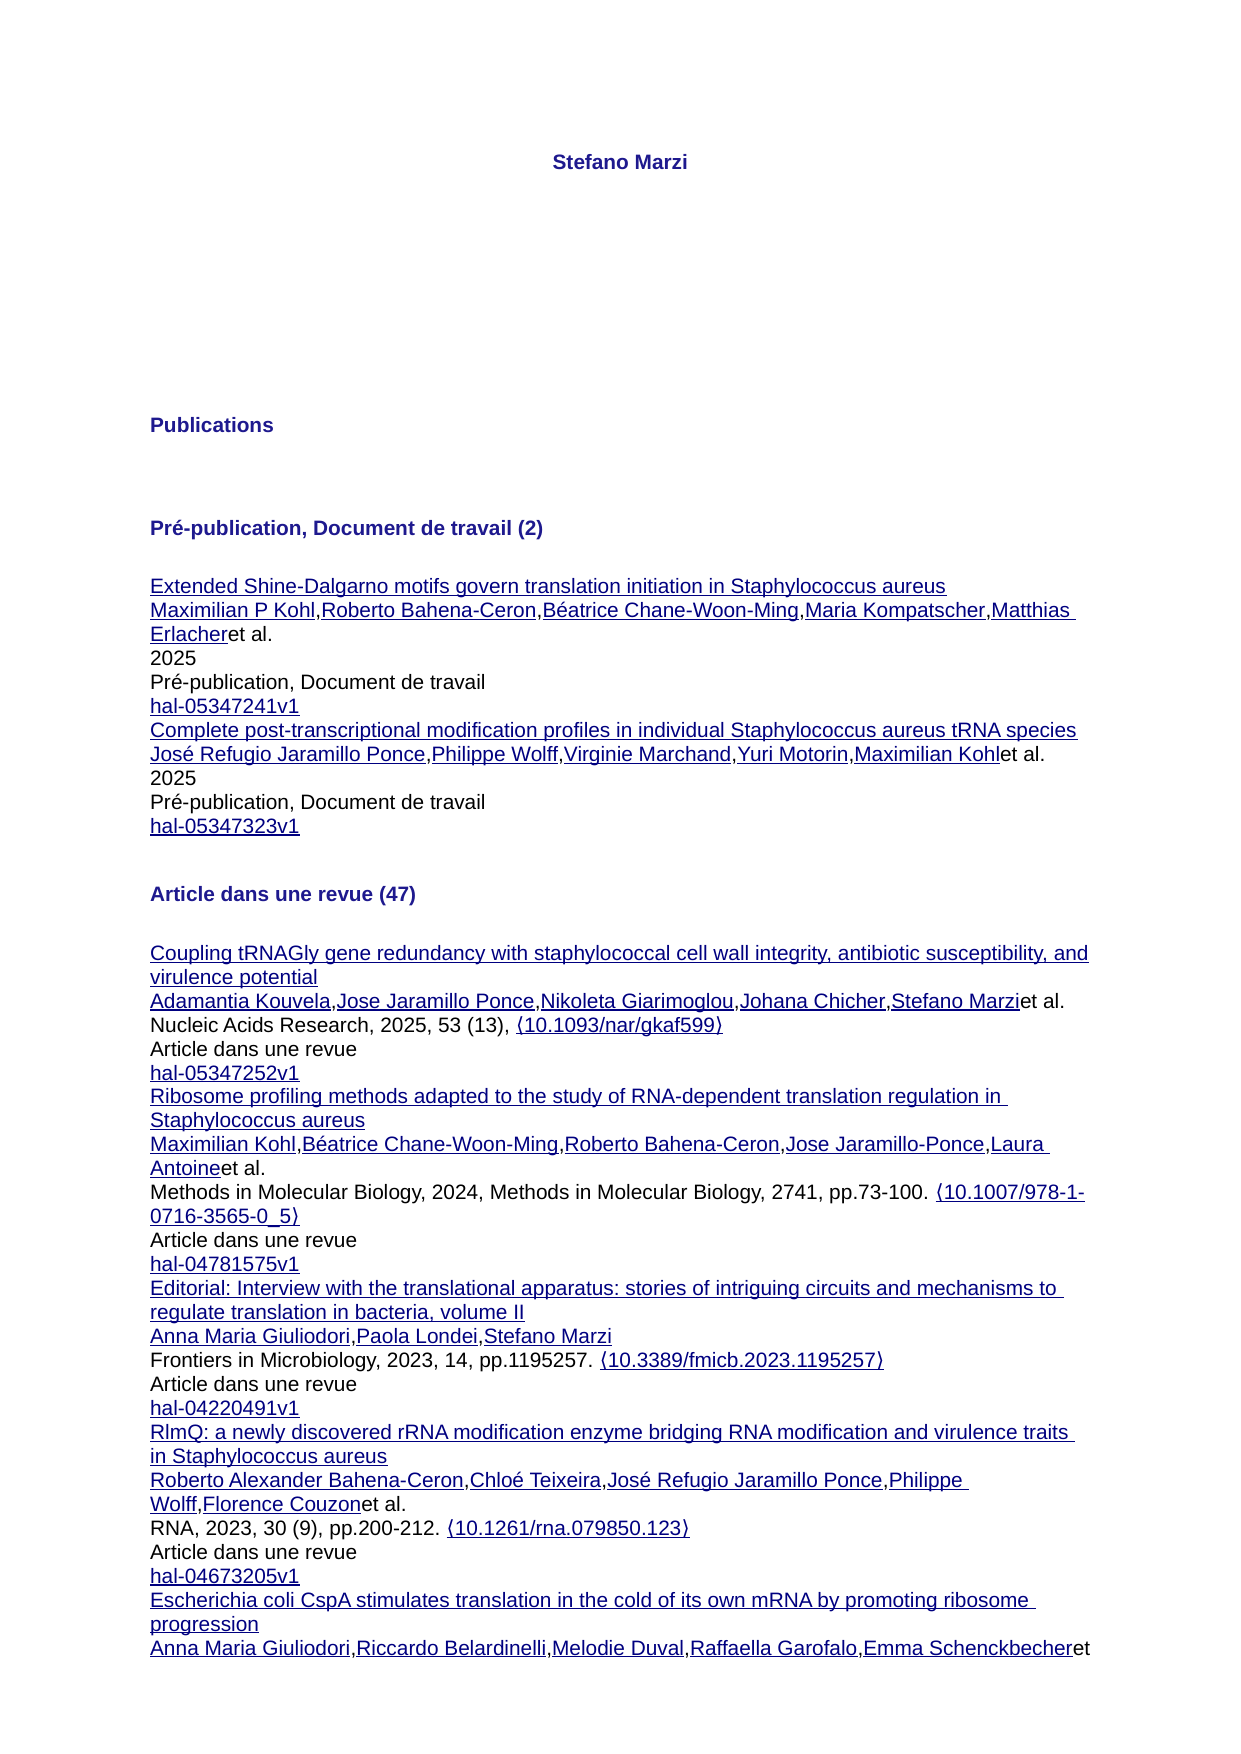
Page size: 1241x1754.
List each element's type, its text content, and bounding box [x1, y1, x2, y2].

table_cell Complete post-transcriptional modification profiles in individual Staphylococcus aureus tRNA species José Refugio Jaramillo Ponce,Philippe Wolff,Virginie Marchand,Yuri Motorin,Maximilian Kohlet al. 2025 Pré-publication, Document de travail hal-05347323v1 [150, 718, 1090, 837]
subtitle Pré-publication, Document de travail (2) [150, 516, 1090, 539]
subtitle Publications [150, 412, 1090, 436]
table_cell Editorial: Interview with the translational apparatus: stories of intriguing circuits and mechanisms to regulate translation in bacteria, volume II Anna Maria Giuliodori,Paola Londei,Stefano Marzi Frontiers in Microbiology, 2023, 14, pp.1195257. ⟨10.3389/fmicb.2023.1195257⟩ Article dans une revue hal-04220491v1 [150, 1276, 1090, 1420]
table_cell RlmQ: a newly discovered rRNA modification enzyme bridging RNA modification and virulence traits in Staphylococcus aureus Roberto Alexander Bahena-Ceron,Chloé Teixeira,José Refugio Jaramillo Ponce,Philippe Wolff,Florence Couzonet al. RNA, 2023, 30 (9), pp.200-212. ⟨10.1261/rna.079850.123⟩ Article dans une revue hal-04673205v1 [150, 1420, 1090, 1587]
subtitle Article dans une revue (47) [150, 882, 1090, 906]
table_cell Ribosome profiling methods adapted to the study of RNA-dependent translation regulation in Staphylococcus aureus Maximilian Kohl,Béatrice Chane-Woon-Ming,Roberto Bahena-Ceron,Jose Jaramillo-Ponce,Laura Antoineet al. Methods in Molecular Biology, 2024, Methods in Molecular Biology, 2741, pp.73-100. ⟨10.1007/978-1-0716-3565-0_5⟩ Article dans une revue hal-04781575v1 [150, 1084, 1090, 1276]
subtitle Stefano Marzi [150, 150, 1090, 174]
table_cell Escherichia coli CspA stimulates translation in the cold of its own mRNA by promoting ribosome progression Anna Maria Giuliodori,Riccardo Belardinelli,Melodie Duval,Raffaella Garofalo,Emma Schenckbecheret [150, 1588, 1090, 1659]
table_header Coupling tRNAGly gene redundancy with staphylococcal cell wall integrity, antibiotic susceptibility, and virulence potential Adamantia Kouvela,Jose Jaramillo Ponce,Nikoleta Giarimoglou,Johana Chicher,Stefano Marziet al. Nucleic Acids Research, 2025, 53 (13), ⟨10.1093/nar/gkaf599⟩ Article dans une revue hal-05347252v1 [150, 941, 1090, 1084]
table_header Extended Shine-Dalgarno motifs govern translation initiation in Staphylococcus aureus Maximilian P Kohl,Roberto Bahena-Ceron,Béatrice Chane-Woon-Ming,Maria Kompatscher,Matthias Erlacheret al. 2025 Pré-publication, Document de travail hal-05347241v1 [150, 574, 1090, 718]
